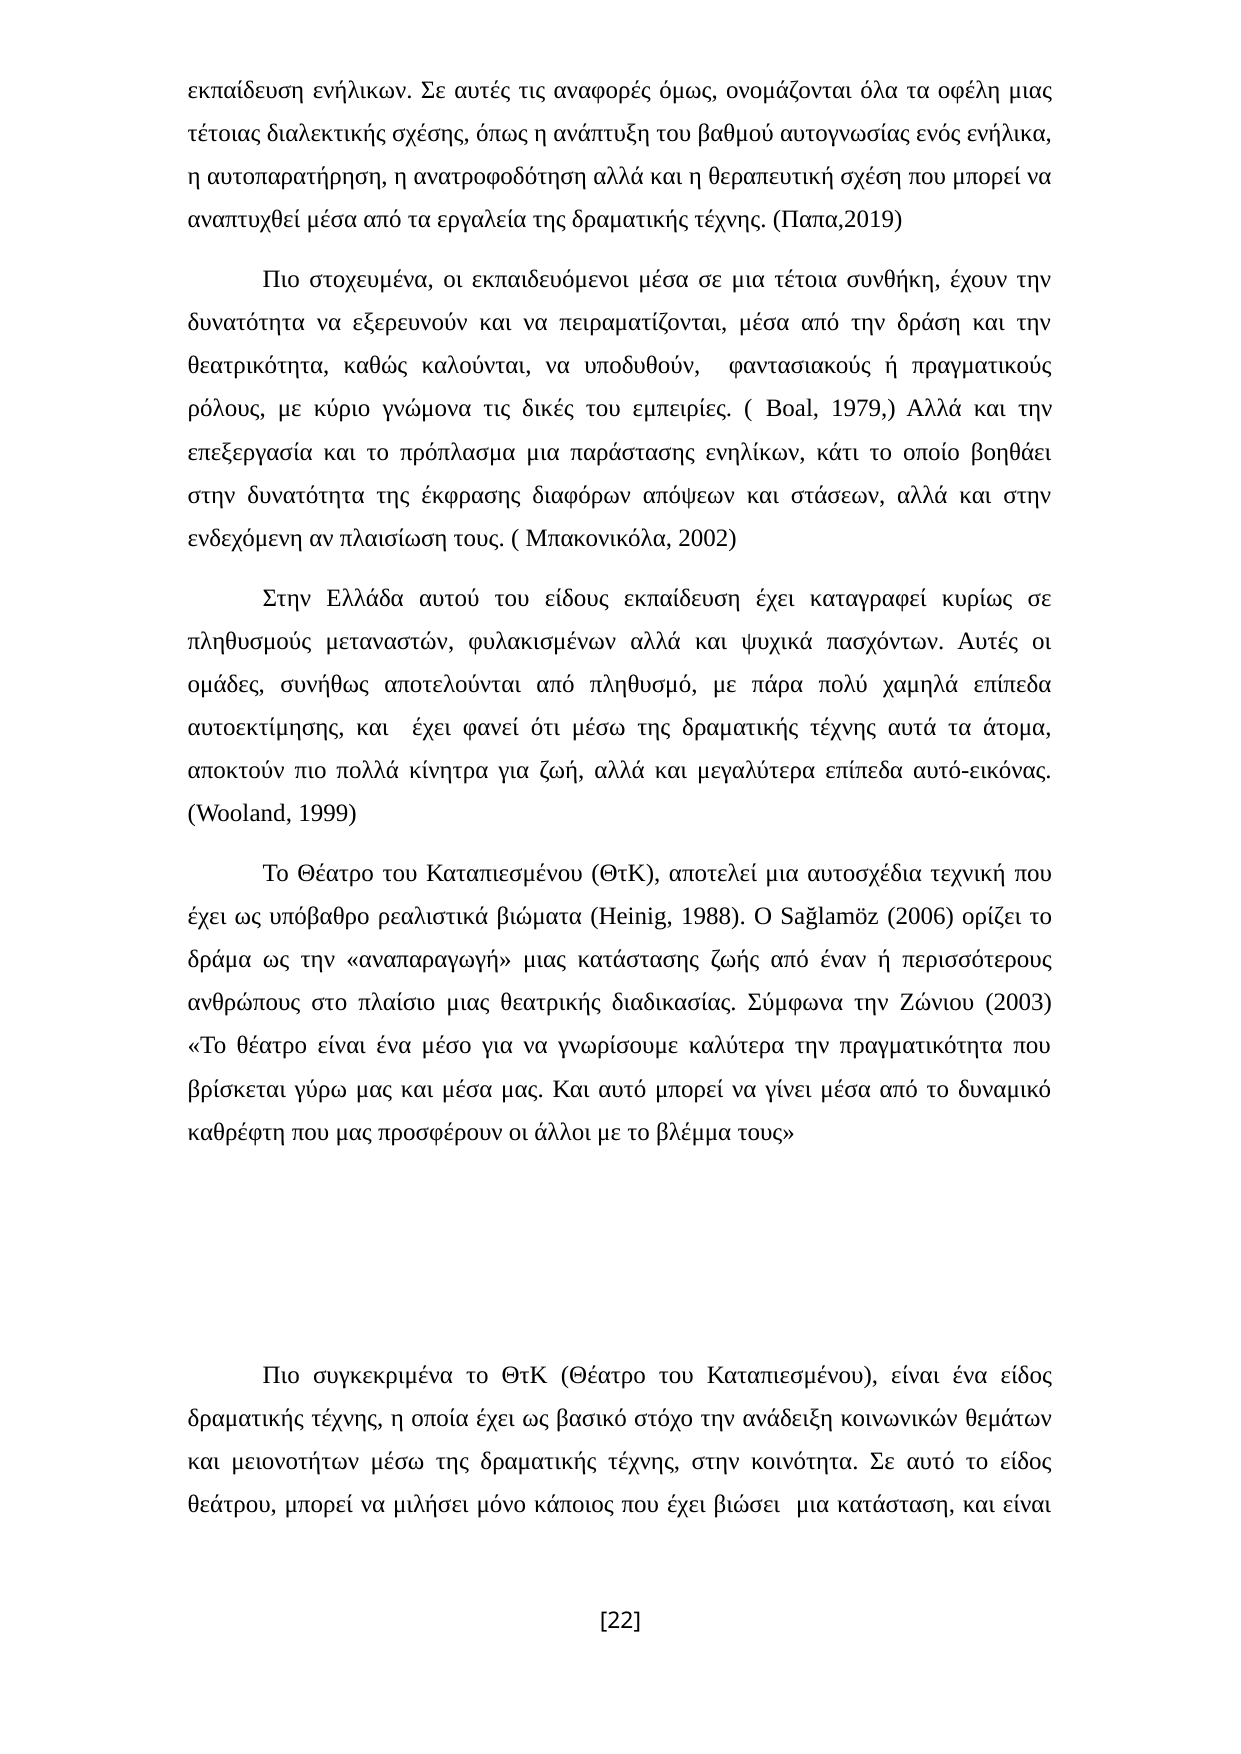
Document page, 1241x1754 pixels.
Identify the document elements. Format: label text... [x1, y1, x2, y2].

text Πιο στοχευμένα, οι εκπαιδευόμενοι μέσα σε μια τέτοια συνθήκη, έχουν την δυνατότητα να εξερευνούν και να πειραματίζονται, μέσα από την δράση και την θεατρικότητα, καθώς καλούνται, να υποδυθούν, φαντασιακούς ή πραγματικούς ρόλους, με κύριο γνώμονα τις δικές του εμπειρίες. ( Boal, 1979,) Αλλά και την επεξεργασία και το πρόπλασμα μια παράστασης ενηλίκων, κάτι το οποίο βοηθάει στην δυνατότητα της έκφρασης διαφόρων απόψεων και στάσεων, αλλά και στην ενδεχόμενη αν πλαισίωση τους. ( Μπακονικόλα, 2002) [187, 264, 1053, 552]
text εκπαίδευση ενήλικων. Σε αυτές τις αναφορές όμως, ονομάζονται όλα τα οφέλη μιας τέτοιας διαλεκτικής σχέσης, όπως η ανάπτυξη του βαθμού αυτογνωσίας ενός ενήλικα, η αυτοπαρατήρηση, η ανατροφοδότηση αλλά και η θεραπευτική σχέση που μπορεί να αναπτυχθεί μέσα από τα εργαλεία της δραματικής τέχνης. (Παπα,2019) [187, 75, 1053, 233]
text Στην Ελλάδα αυτού του είδους εκπαίδευση έχει καταγραφεί κυρίως σε πληθυσμούς μεταναστών, φυλακισμένων αλλά και ψυχικά πασχόντων. Αυτές οι ομάδες, συνήθως αποτελούνται από πληθυσμό, με πάρα πολύ χαμηλά επίπεδα αυτοεκτίμησης, και έχει φανεί ότι μέσω της δραματικής τέχνης αυτά τα άτομα, αποκτούν πιο πολλά κίνητρα για ζωή, αλλά και μεγαλύτερα επίπεδα αυτό-εικόνας. (Wooland, 1999) [187, 583, 1053, 827]
text Το Θέατρο του Καταπιεσμένου (ΘτΚ), αποτελεί μια αυτοσχέδια τεχνική που έχει ως υπόβαθρο ρεαλιστικά βιώματα (Heinig, 1988). Ο Sağlamöz (2006) ορίζει το δράμα ως την «αναπαραγωγή» μιας κατάστασης ζωής από έναν ή περισσότερους ανθρώπους στο πλαίσιο μιας θεατρικής διαδικασίας. Σύμφωνα την Ζώνιου (2003) «Το θέατρο είναι ένα μέσο για να γνωρίσουμε καλύτερα την πραγματικότητα που βρίσκεται γύρω μας και μέσα μας. Και αυτό μπορεί να γίνει μέσα από το δυναμικό καθρέφτη που μας προσφέρουν οι άλλοι με το βλέμμα τους» [187, 858, 1053, 1146]
text Πιο συγκεκριμένα το ΘτΚ (Θέατρο του Καταπιεσμένου), είναι ένα είδος δραματικής τέχνης, η οποία έχει ως βασικό στόχο την ανάδειξη κοινωνικών θεμάτων και μειονοτήτων μέσω της δραματικής τέχνης, στην κοινότητα. Σε αυτό το είδος θεάτρου, μπορεί να μιλήσει μόνο κάποιος που έχει βιώσει μια κατάσταση, και είναι [187, 1360, 1053, 1518]
